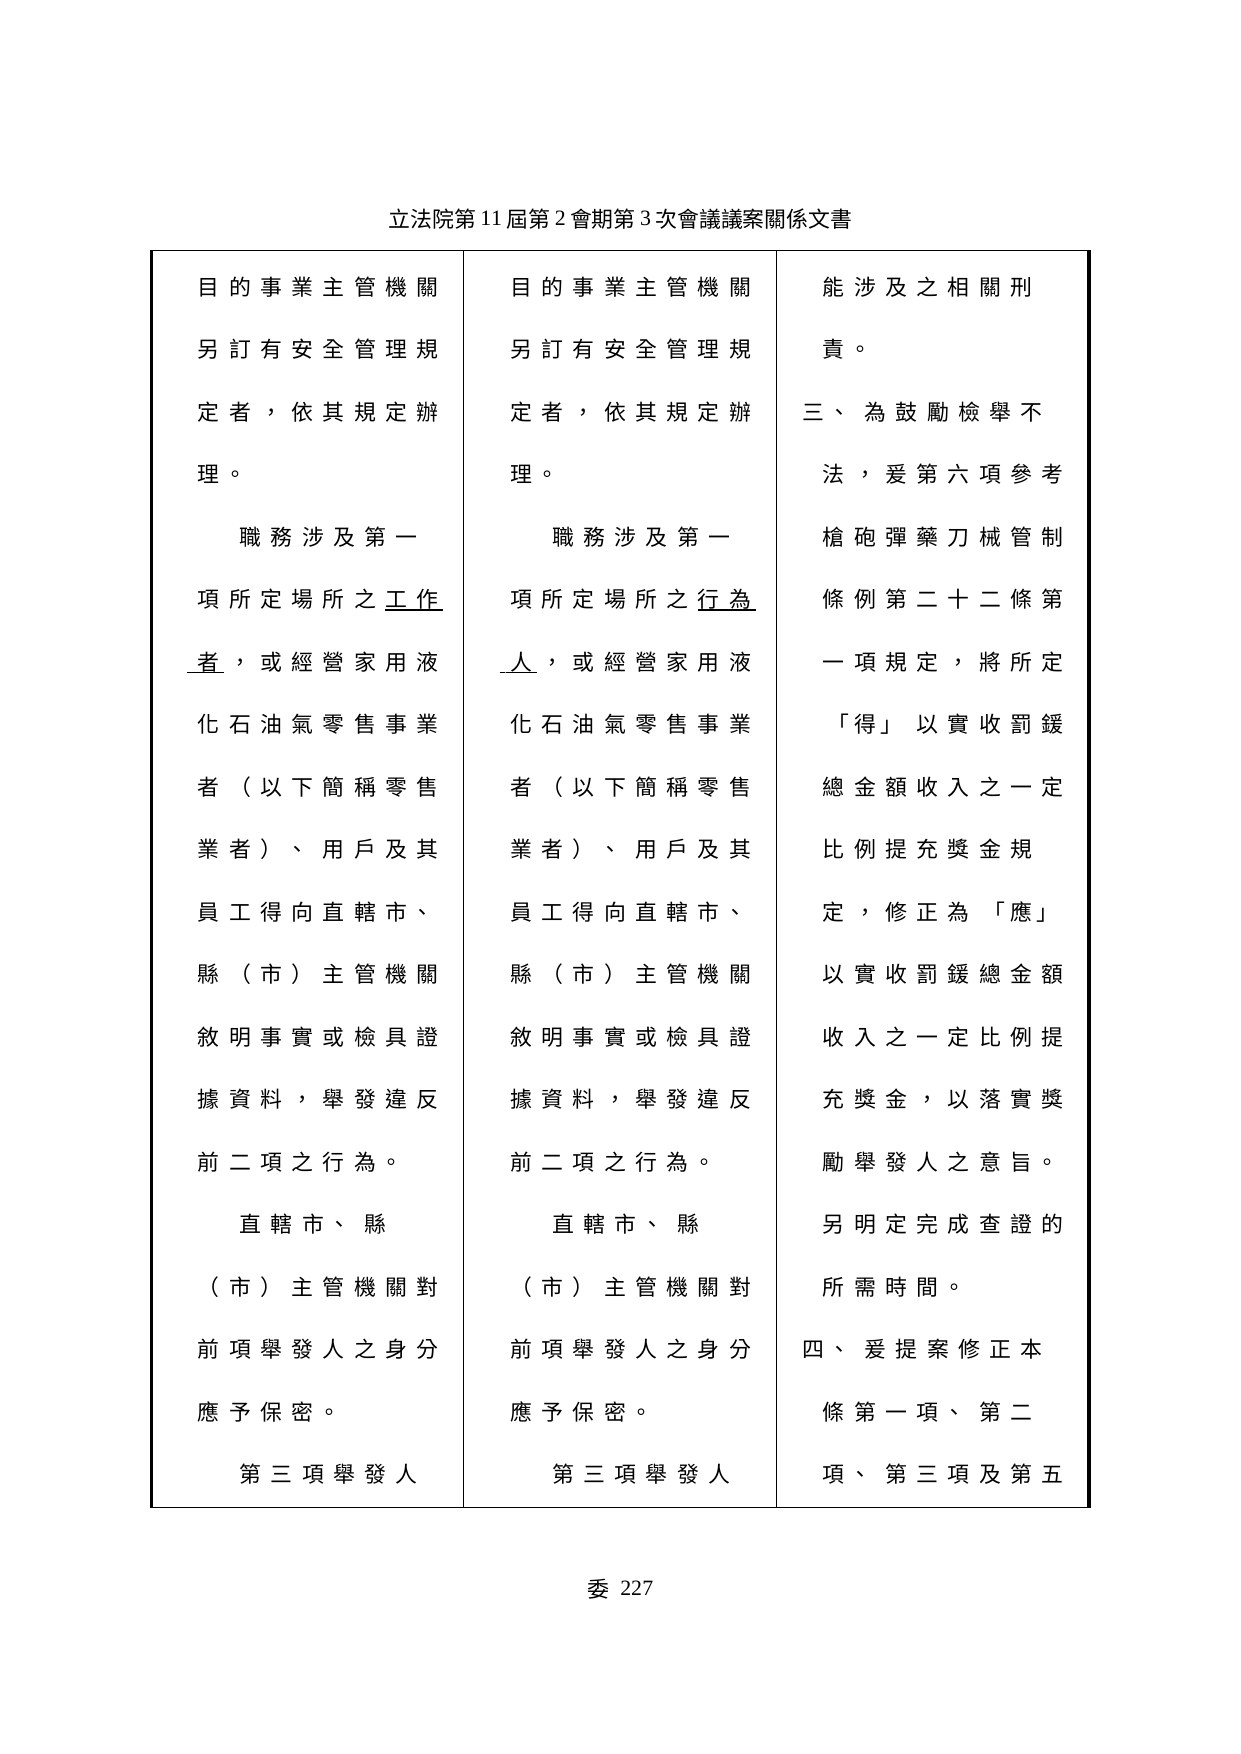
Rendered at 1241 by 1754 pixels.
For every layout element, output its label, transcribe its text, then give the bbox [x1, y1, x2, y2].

table_cell 目的事業主管機關另訂有安全管理規定者，依其規定辦理。 職務涉及第一項所定場所之工作者，或經營家用液化石油氣零售事業者（以下簡稱零售業者）、用戶及其員工得向直轄市、縣（市）主管機關敘明事實或檢具證據資料，舉發違反前二項之行為。 直轄市、縣（市）主管機關對前項舉發人之身分應予保密。 第三項舉發人 [153, 251, 463, 1507]
table_cell 目的事業主管機關另訂有安全管理規定者，依其規定辦理。 職務涉及第一項所定場所之行為人，或經營家用液化石油氣零售事業者（以下簡稱零售業者）、用戶及其員工得向直轄市、縣（市）主管機關敘明事實或檢具證據資料，舉發違反前二項之行為。 直轄市、縣（市）主管機關對前項舉發人之身分應予保密。 第三項舉發人 [464, 251, 776, 1507]
table_cell 能涉及之相關刑責。 三、為鼓勵檢舉不法，爰第六項參考槍砲彈藥刀械管制條例第二十二條第一項規定，將所定「得」以實收罰鍰總金額收入之一定比例提充獎金規定，修正為「應」以實收罰鍰總金額收入之一定比例提充獎金，以落實獎勵舉發人之意旨。另明定完成查證的所需時間。 四、爰提案修正本條第一項、第二項、第三項及第五 [777, 251, 1087, 1507]
